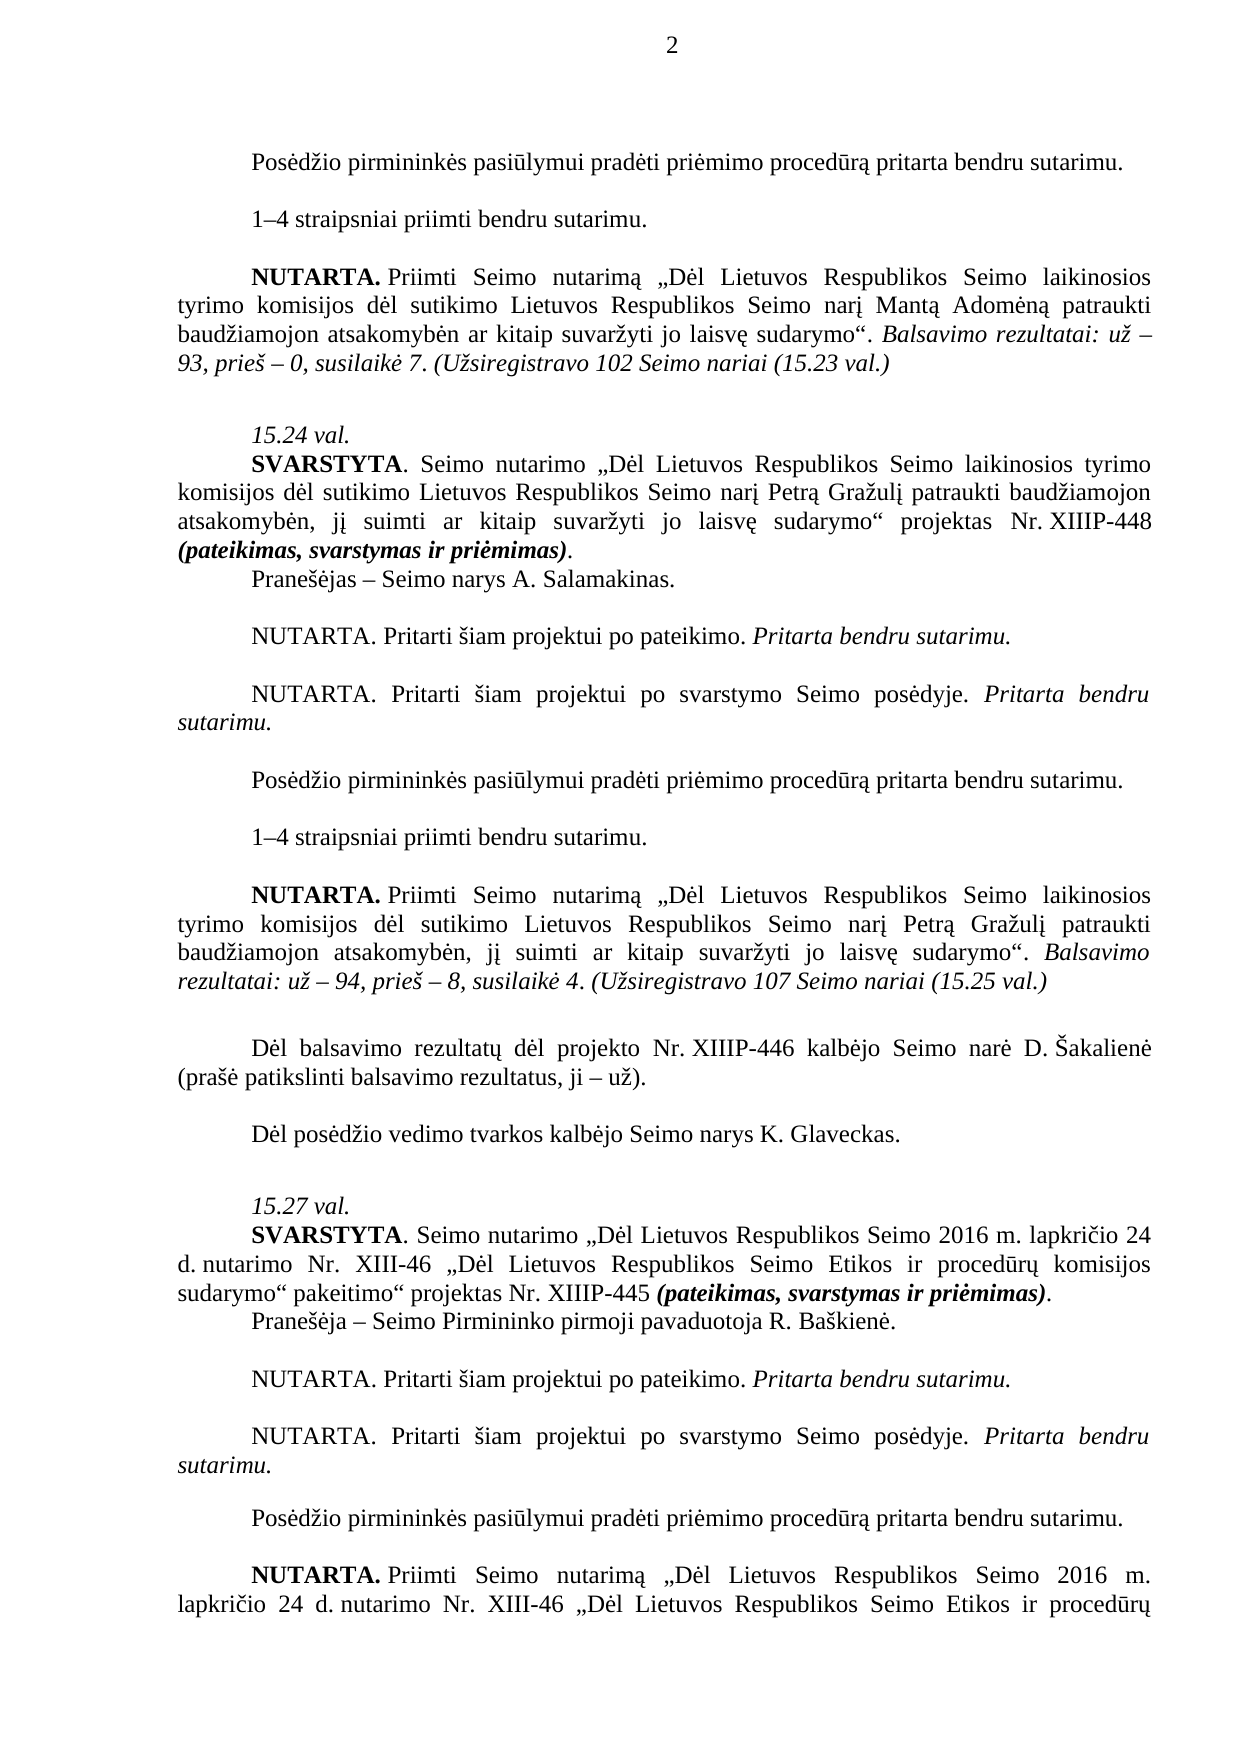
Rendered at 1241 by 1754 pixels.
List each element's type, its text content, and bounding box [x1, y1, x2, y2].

text NUTARTA. Pritarti šiam projektui po svarstymo Seimo posėdyje. Pritarta bendru sutarimu. [177, 1421, 1152, 1479]
text Pranešėja – Seimo Pirmininko pirmoji pavaduotoja R. Baškienė. [177, 1306, 1152, 1335]
text Dėl balsavimo rezultatų dėl projekto Nr. XIIIP-446 kalbėjo Seimo narė D. Šakalienė (prašė patikslinti balsavimo rezultatus, ji – už). [177, 1033, 1152, 1091]
text Posėdžio pirmininkės pasiūlymui pradėti priėmimo procedūrą pritarta bendru sutarimu. [177, 1503, 1152, 1532]
text Dėl posėdžio vedimo tvarkos kalbėjo Seimo narys K. Glaveckas. [177, 1119, 1152, 1148]
text NUTARTA. Pritarti šiam projektui po svarstymo Seimo posėdyje. Pritarta bendru sutarimu. [177, 679, 1152, 736]
text 15.27 val. [177, 1191, 1152, 1220]
text Posėdžio pirmininkės pasiūlymui pradėti priėmimo procedūrą pritarta bendru sutarimu. [177, 765, 1152, 794]
text NUTARTA. Pritarti šiam projektui po pateikimo. Pritarta bendru sutarimu. [177, 621, 1152, 650]
text SVARSTYTA. Seimo nutarimo „Dėl Lietuvos Respublikos Seimo laikinosios tyrimo komisijos dėl sutikimo Lietuvos Respublikos Seimo narį Petrą Gražulį patraukti baudžiamojon atsakomybėn, jį suimti ar kitaip suvaržyti jo laisvę sudarymo“ projektas Nr. XIIIP-448 (pateikimas, svarstymas ir priėmimas). [177, 449, 1152, 564]
text NUTARTA. Priimti Seimo nutarimą „Dėl Lietuvos Respublikos Seimo laikinosios tyrimo komisijos dėl sutikimo Lietuvos Respublikos Seimo narį Petrą Gražulį patraukti baudžiamojon atsakomybėn, jį suimti ar kitaip suvaržyti jo laisvę sudarymo“. Balsavimo rezultatai: už – 94, prieš – 8, susilaikė 4. (Užsiregistravo 107 Seimo nariai (15.25 val.) [177, 880, 1152, 995]
text 15.24 val. [177, 420, 1152, 449]
text NUTARTA. Priimti Seimo nutarimą „Dėl Lietuvos Respublikos Seimo laikinosios tyrimo komisijos dėl sutikimo Lietuvos Respublikos Seimo narį Mantą Adomėną patraukti baudžiamojon atsakomybėn ar kitaip suvaržyti jo laisvę sudarymo“. Balsavimo rezultatai: už – 93, prieš – 0, susilaikė 7. (Užsiregistravo 102 Seimo nariai (15.23 val.) [177, 262, 1152, 377]
text SVARSTYTA. Seimo nutarimo „Dėl Lietuvos Respublikos Seimo 2016 m. lapkričio 24 d. nutarimo Nr. XIII-46 „Dėl Lietuvos Respublikos Seimo Etikos ir procedūrų komisijos sudarymo“ pakeitimo“ projektas Nr. XIIIP-445 (pateikimas, svarstymas ir priėmimas). [177, 1220, 1152, 1306]
text Posėdžio pirmininkės pasiūlymui pradėti priėmimo procedūrą pritarta bendru sutarimu. [177, 147, 1152, 176]
text 1–4 straipsniai priimti bendru sutarimu. [177, 204, 1152, 233]
text Pranešėjas – Seimo narys A. Salamakinas. [177, 564, 1152, 592]
text NUTARTA. Pritarti šiam projektui po pateikimo. Pritarta bendru sutarimu. [177, 1364, 1152, 1393]
text 1–4 straipsniai priimti bendru sutarimu. [177, 822, 1152, 851]
text NUTARTA. Priimti Seimo nutarimą „Dėl Lietuvos Respublikos Seimo 2016 m. lapkričio 24 d. nutarimo Nr. XIII-46 „Dėl Lietuvos Respublikos Seimo Etikos ir procedūrų [177, 1561, 1152, 1618]
